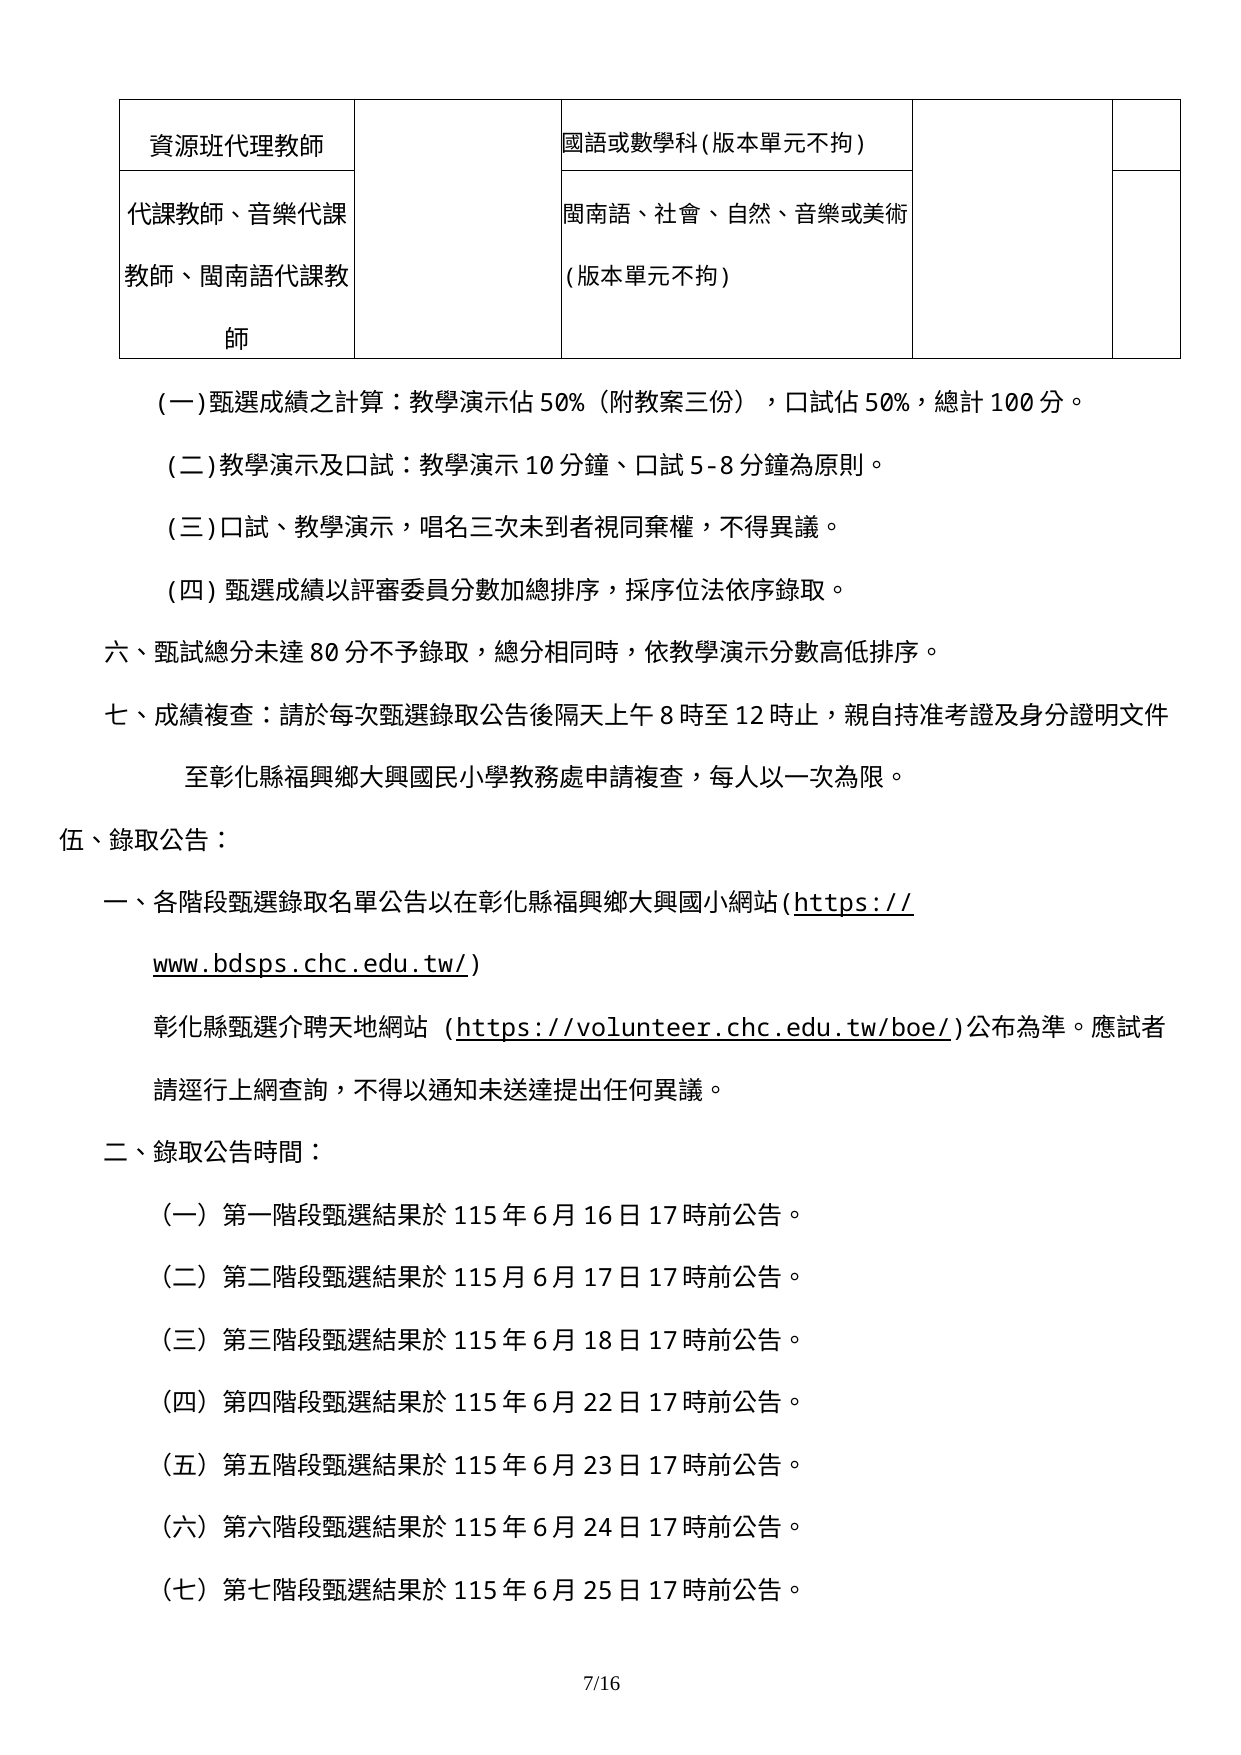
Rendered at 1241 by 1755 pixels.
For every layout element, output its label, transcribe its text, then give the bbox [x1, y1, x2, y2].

text 六、甄試總分未達80分不予錄取，總分相同時，依教學演示分數高低排序。 [59, 609, 1181, 672]
text 伍、錄取公告： [59, 797, 1181, 859]
text （六）第六階段甄選結果於115年6月24日17時前公告。 [148, 1484, 1181, 1547]
table_cell [913, 100, 1112, 358]
text 彰化縣甄選介聘天地網站 (https://volunteer.chc.edu.tw/boe/)公布為準。應試者請逕行上網查詢，不得以通知未送達提出任何異議。 [103, 984, 1181, 1109]
table_cell 閩南語、社會、自然、音樂或美術(版本單元不拘) [562, 171, 912, 358]
text (一)甄選成績之計算：教學演示佔50%（附教案三份），口試佔50%，總計100分。 [59, 359, 1181, 422]
table_cell [1113, 171, 1180, 358]
text (四) 甄選成績以評審委員分數加總排序，採序位法依序錄取。 [59, 547, 1181, 609]
text 一、各階段甄選錄取名單公告以在彰化縣福興鄉大興國小網站(https://www.bdsps.chc.edu.tw/) [103, 859, 1181, 984]
text (三)口試、教學演示，唱名三次未到者視同棄權，不得異議。 [59, 484, 1181, 547]
text 二、錄取公告時間： [103, 1109, 1181, 1172]
text （三）第三階段甄選結果於115年6月18日17時前公告。 [148, 1297, 1181, 1359]
table_cell [1113, 100, 1180, 169]
table_cell 國語或數學科(版本單元不拘) [562, 100, 912, 169]
text (二)教學演示及口試：教學演示10分鐘、口試5-8分鐘為原則。 [59, 422, 1181, 484]
text 七、成績複查：請於每次甄選錄取公告後隔天上午8時至12時止，親自持准考證及身分證明文件至彰化縣福興鄉大興國民小學教務處申請複查，每人以一次為限。 [59, 672, 1181, 797]
text （四）第四階段甄選結果於115年6月22日17時前公告。 [148, 1359, 1181, 1422]
table_cell 代課教師、音樂代課教師、閩南語代課教師 [120, 171, 354, 358]
text （七）第七階段甄選結果於115年6月25日17時前公告。 [148, 1547, 1181, 1609]
table_cell 資源班代理教師 [120, 100, 354, 169]
text （二）第二階段甄選結果於115月6月17日17時前公告。 [148, 1234, 1181, 1297]
table_cell [355, 100, 561, 358]
text （一）第一階段甄選結果於115年6月16日17時前公告。 [148, 1172, 1181, 1234]
text （五）第五階段甄選結果於115年6月23日17時前公告。 [148, 1422, 1181, 1484]
